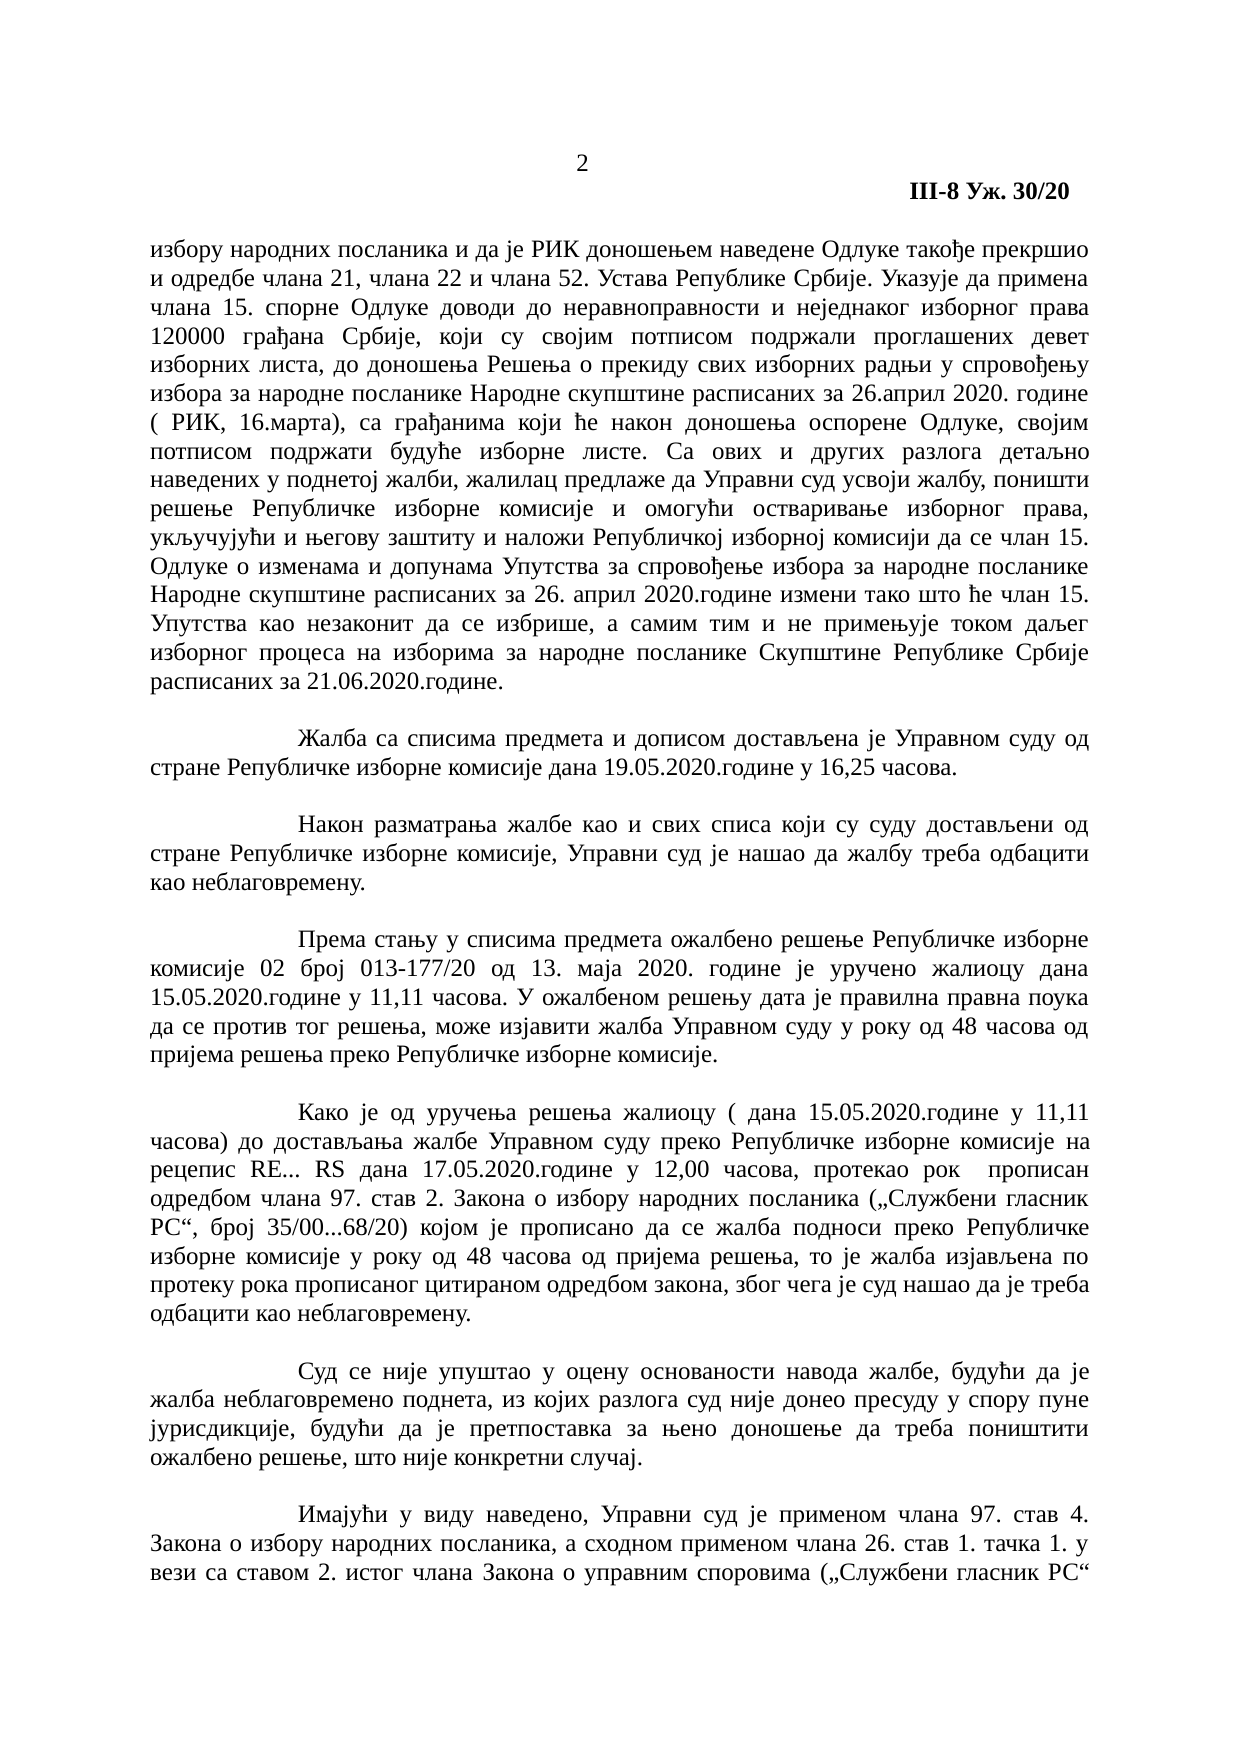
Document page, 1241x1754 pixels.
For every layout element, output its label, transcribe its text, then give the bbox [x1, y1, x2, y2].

text Имајући у виду наведено, Управни суд је применом члана 97. став 4. Закона о избору народних посланика, а сходном применом члана 26. став 1. тачка 1. у вези са ставом 2. истог члана Закона о управним споровима („Службени гласник РС“ [150, 1499, 1090, 1586]
text избору народних посланика и да је РИК доношењем наведене Одлуке такође прекршио и одредбе члана 21, члана 22 и члана 52. Устава Републике Србије. Указује да примена члана 15. спорне Одлуке доводи до неравноправности и неједнаког изборног права 120000 грађана Србије, који су својим потписом подржали проглашених девет изборних листа, до доношења Решења о прекиду свих изборних радњи у спровођењу избора за народне посланике Народне скупштине расписаних за 26.април 2020. године ( РИК, 16.марта), са грађанима који ће након доношења оспорене Одлуке, својим потписом подржати будуће изборне листе. Са ових и других разлога детаљно наведених у поднетој жалби, жалилац предлаже да Управни суд усвоји жалбу, поништи решење Републичке изборне комисије и омогући остваривање изборног права, укључујући и његову заштиту и наложи Републичкој изборној комисији да се члан 15. Одлуке о изменама и допунама Упутства за спровођење избора за народне посланике Народне скупштине расписаних за 26. април 2020.године измени тако што ће члан 15. Упутства као незаконит да се избрише, а самим тим и не примењује током даљег изборног процеса на изборима за народне посланике Скупштине Републике Србије расписаних за 21.06.2020.године. [150, 234, 1090, 694]
text Како је од уручења решења жалиоцу ( дана 15.05.2020.године у 11,11 часова) до достављања жалбе Управном суду преко Републичке изборне комисије на рецепис RE... RS дана 17.05.2020.године у 12,00 часова, протекао рок прописан одредбом члана 97. став 2. Закона о избору народних посланика („Службени гласник РС“, број 35/00...68/20) којом је прописано да се жалба подноси преко Републичке изборне комисије у року од 48 часова од пријема решења, то је жалба изјављена по протеку рока прописаног цитираном одредбом закона, због чега је суд нашао да је треба одбацити као неблаговремену. [150, 1097, 1090, 1327]
text Након разматрања жалбе као и свих списа који су суду достављени од стране Републичке изборне комисије, Управни суд је нашао да жалбу треба одбацити као неблаговремену. [150, 809, 1090, 896]
text Суд се није упуштао у оцену основаности навода жалбе, будући да је жалба неблаговремено поднета, из којих разлога суд није донео пресуду у спору пуне јурисдикције, будући да је претпоставка за њено доношење да треба поништити ожалбено решење, што није конкретни случај. [150, 1356, 1090, 1471]
text Жалба са списима предмета и дописом достављена је Управном суду од стране Републичке изборне комисије дана 19.05.2020.године у 16,25 часова. [150, 723, 1090, 781]
text Према стању у списима предмета ожалбено решење Републичке изборне комисије 02 број 013-177/20 од 13. маја 2020. године је уручено жалиоцу дана 15.05.2020.године у 11,11 часова. У ожалбеном решењу дата је правилна правна поука да се против тог решења, може изјавити жалба Управном суду у року од 48 часова од пријема решења преко Републичке изборне комисије. [150, 924, 1090, 1068]
